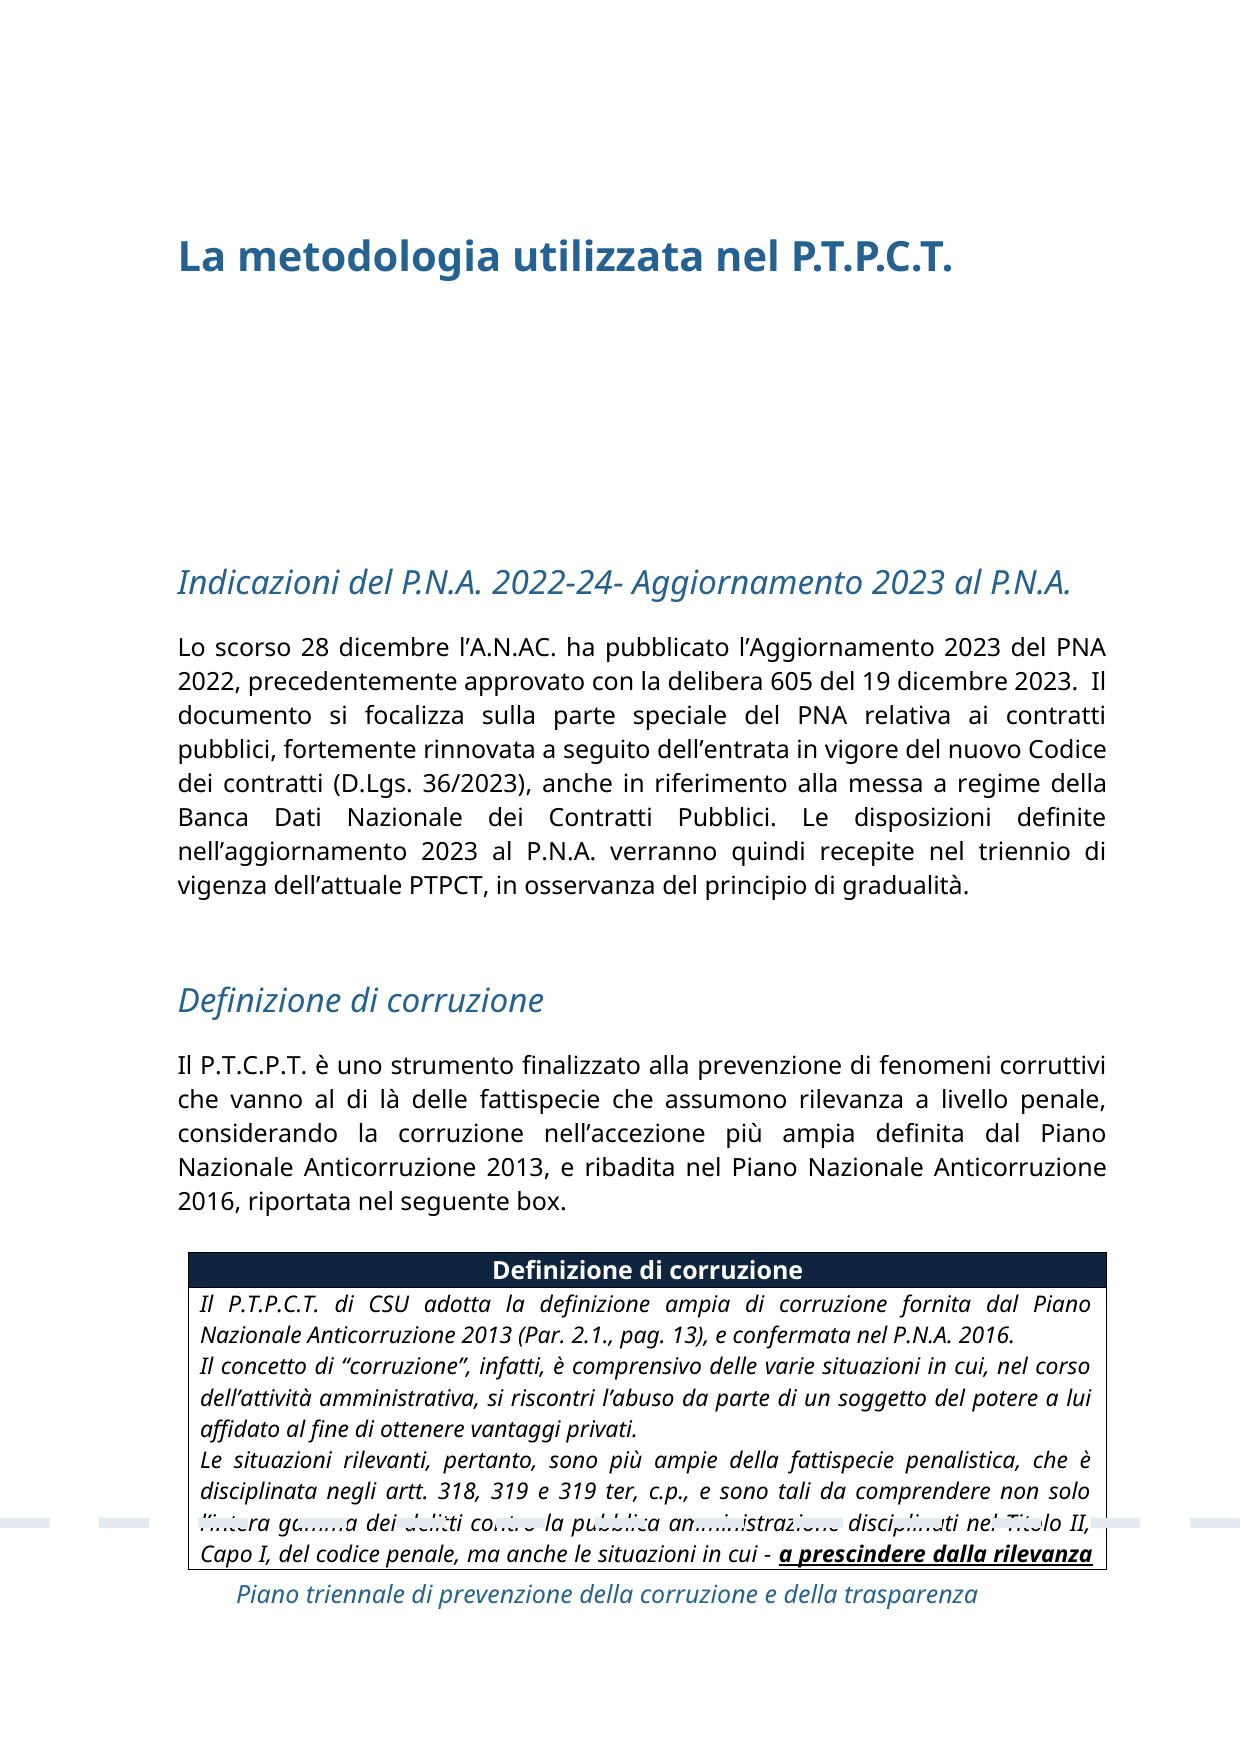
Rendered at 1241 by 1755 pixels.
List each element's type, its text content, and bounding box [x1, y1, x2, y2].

subtitle Indicazioni del P.N.A. 2022-24- Aggiornamento 2023 al P.N.A. [177, 559, 1107, 604]
subtitle Definizione di corruzione [177, 977, 1107, 1022]
text Lo scorso 28 dicembre l’A.N.AC. ha pubblicato l’Aggiornamento 2023 del PNA 2022, precedentemente approvato con la delibera 605 del 19 dicembre 2023. Il documento si focalizza sulla parte speciale del PNA relativa ai contratti pubblici, fortemente rinnovata a seguito dell’entrata in vigore del nuovo Codice dei contratti (D.Lgs. 36/2023), anche in riferimento alla messa a regime della Banca Dati Nazionale dei Contratti Pubblici. Le disposizioni definite nell’aggiornamento 2023 al P.N.A. verranno quindi recepite nel triennio di vigenza dell’attuale PTPCT, in osservanza del principio di gradualità. [177, 629, 1107, 902]
text Il P.T.C.P.T. è uno strumento finalizzato alla prevenzione di fenomeni corruttivi che vanno al di là delle fattispecie che assumono rilevanza a livello penale, considerando la corruzione nell’accezione più ampia definita dal Piano Nazionale Anticorruzione 2013, e ribadita nel Piano Nazionale Anticorruzione 2016, riportata nel seguente box. [177, 1047, 1107, 1218]
table_header Definizione di corruzione [189, 1253, 1106, 1287]
subtitle La metodologia utilizzata nel P.T.P.C.T. [177, 227, 1107, 284]
table_cell Il P.T.P.C.T. di CSU adotta la definizione ampia di corruzione fornita dal Piano Nazionale Anticorruzione 2013 (Par. 2.1., pag. 13), e confermata nel P.N.A. 2016. Il concetto di “corruzione”, infatti, è comprensivo delle varie situazioni in cui, nel corso dell’attività amministrativa, si riscontri l’abuso da parte di un soggetto del potere a lui affidato al fine di ottenere vantaggi privati. Le situazioni rilevanti, pertanto, sono più ampie della fattispecie penalistica, che è disciplinata negli artt. 318, 319 e 319 ter, c.p., e sono tali da comprendere non solo l’intera gamma dei delitti contro la pubblica amministrazione disciplinati nel Titolo II, Capo I, del codice penale, ma anche le situazioni in cui - a prescindere dalla rilevanza [189, 1288, 1106, 1569]
